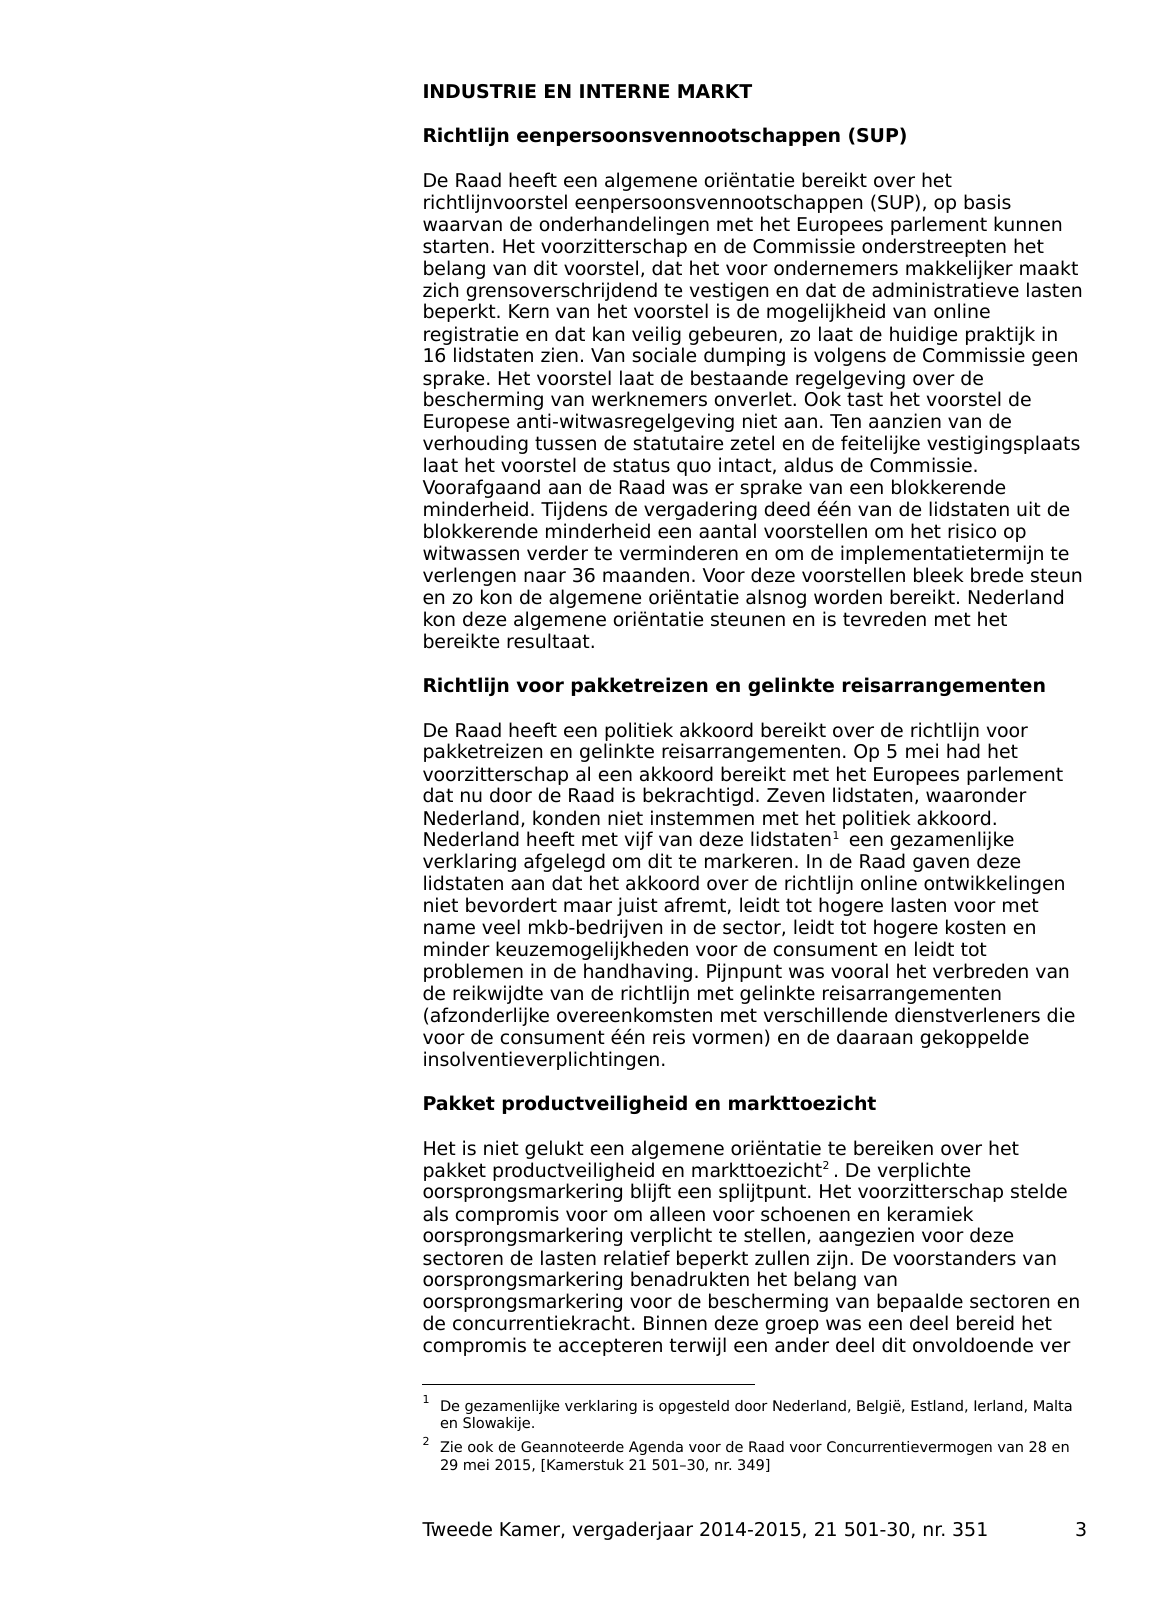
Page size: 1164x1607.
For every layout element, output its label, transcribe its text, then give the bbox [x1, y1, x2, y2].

subtitle Pakket productveiligheid en markttoezicht [422, 1093, 1087, 1115]
text De Raad heeft een algemene oriëntatie bereikt over het richtlijnvoorstel eenpersoonsvennootschappen (SUP), op basis waarvan de onderhandelingen met het Europees parlement kunnen starten. Het voorzitterschap en de Commissie onderstreepten het belang van dit voorstel, dat het voor ondernemers makkelijker maakt zich grensoverschrijdend te vestigen en dat de administratieve lasten beperkt. Kern van het voorstel is de mogelijkheid van online registratie en dat kan veilig gebeuren, zo laat de huidige praktijk in 16 lidstaten zien. Van sociale dumping is volgens de Commissie geen sprake. Het voorstel laat de bestaande regelgeving over de bescherming van werknemers onverlet. Ook tast het voorstel de Europese anti-witwasregelgeving niet aan. Ten aanzien van de verhouding tussen de statutaire zetel en de feitelijke vestigingsplaats laat het voorstel de status quo intact, aldus de Commissie. Voorafgaand aan de Raad was er sprake van een blokkerende minderheid. Tijdens de vergadering deed één van de lidstaten uit de blokkerende minderheid een aantal voorstellen om het risico op witwassen verder te verminderen en om de implementatietermijn te verlengen naar 36 maanden. Voor deze voorstellen bleek brede steun en zo kon de algemene oriëntatie alsnog worden bereikt. Nederland kon deze algemene oriëntatie steunen en is tevreden met het bereikte resultaat. [422, 169, 1087, 653]
text De Raad heeft een politiek akkoord bereikt over de richtlijn voor pakketreizen en gelinkte reisarrangementen. Op 5 mei had het voorzitterschap al een akkoord bereikt met het Europees parlement dat nu door de Raad is bekrachtigd. Zeven lidstaten, waaronder Nederland, konden niet instemmen met het politiek akkoord. Nederland heeft met vijf van deze lidstaten een gezamenlijke verklaring afgelegd om dit te markeren. In de Raad gaven deze lidstaten aan dat het akkoord over de richtlijn online ontwikkelingen niet bevordert maar juist afremt, leidt tot hogere lasten voor met name veel mkb-bedrijven in de sector, leidt tot hogere kosten en minder keuzemogelijkheden voor de consument en leidt tot problemen in de handhaving. Pijnpunt was vooral het verbreden van de reikwijdte van de richtlijn met gelinkte reisarrangementen (afzonderlijke overeenkomsten met verschillende dienstverleners die voor de consument één reis vormen) en de daaraan gekoppelde insolventieverplichtingen. [422, 719, 1087, 1071]
text De gezamenlijke verklaring is opgesteld door Nederland, België, Estland, Ierland, Malta en Slowakije. [422, 1393, 1087, 1432]
subtitle INDUSTRIE EN INTERNE MARKT [422, 81, 1087, 103]
subtitle Richtlijn eenpersoonsvennootschappen (SUP) [422, 125, 1087, 147]
subtitle Richtlijn voor pakketreizen en gelinkte reisarrangementen [422, 675, 1087, 697]
text Zie ook de Geannoteerde Agenda voor de Raad voor Concurrentievermogen van 28 en 29 mei 2015, [Kamerstuk 21 501–30, nr. 349] [422, 1435, 1087, 1474]
text Het is niet gelukt een algemene oriëntatie te bereiken over het pakket productveiligheid en markttoezicht. De verplichte oorsprongsmarkering blijft een splijtpunt. Het voorzitterschap stelde als compromis voor om alleen voor schoenen en keramiek oorsprongsmarkering verplicht te stellen, aangezien voor deze sectoren de lasten relatief beperkt zullen zijn. De voorstanders van oorsprongsmarkering benadrukten het belang van oorsprongsmarkering voor de bescherming van bepaalde sectoren en de concurrentiekracht. Binnen deze groep was een deel bereid het compromis te accepteren terwijl een ander deel dit onvoldoende ver [422, 1137, 1087, 1357]
